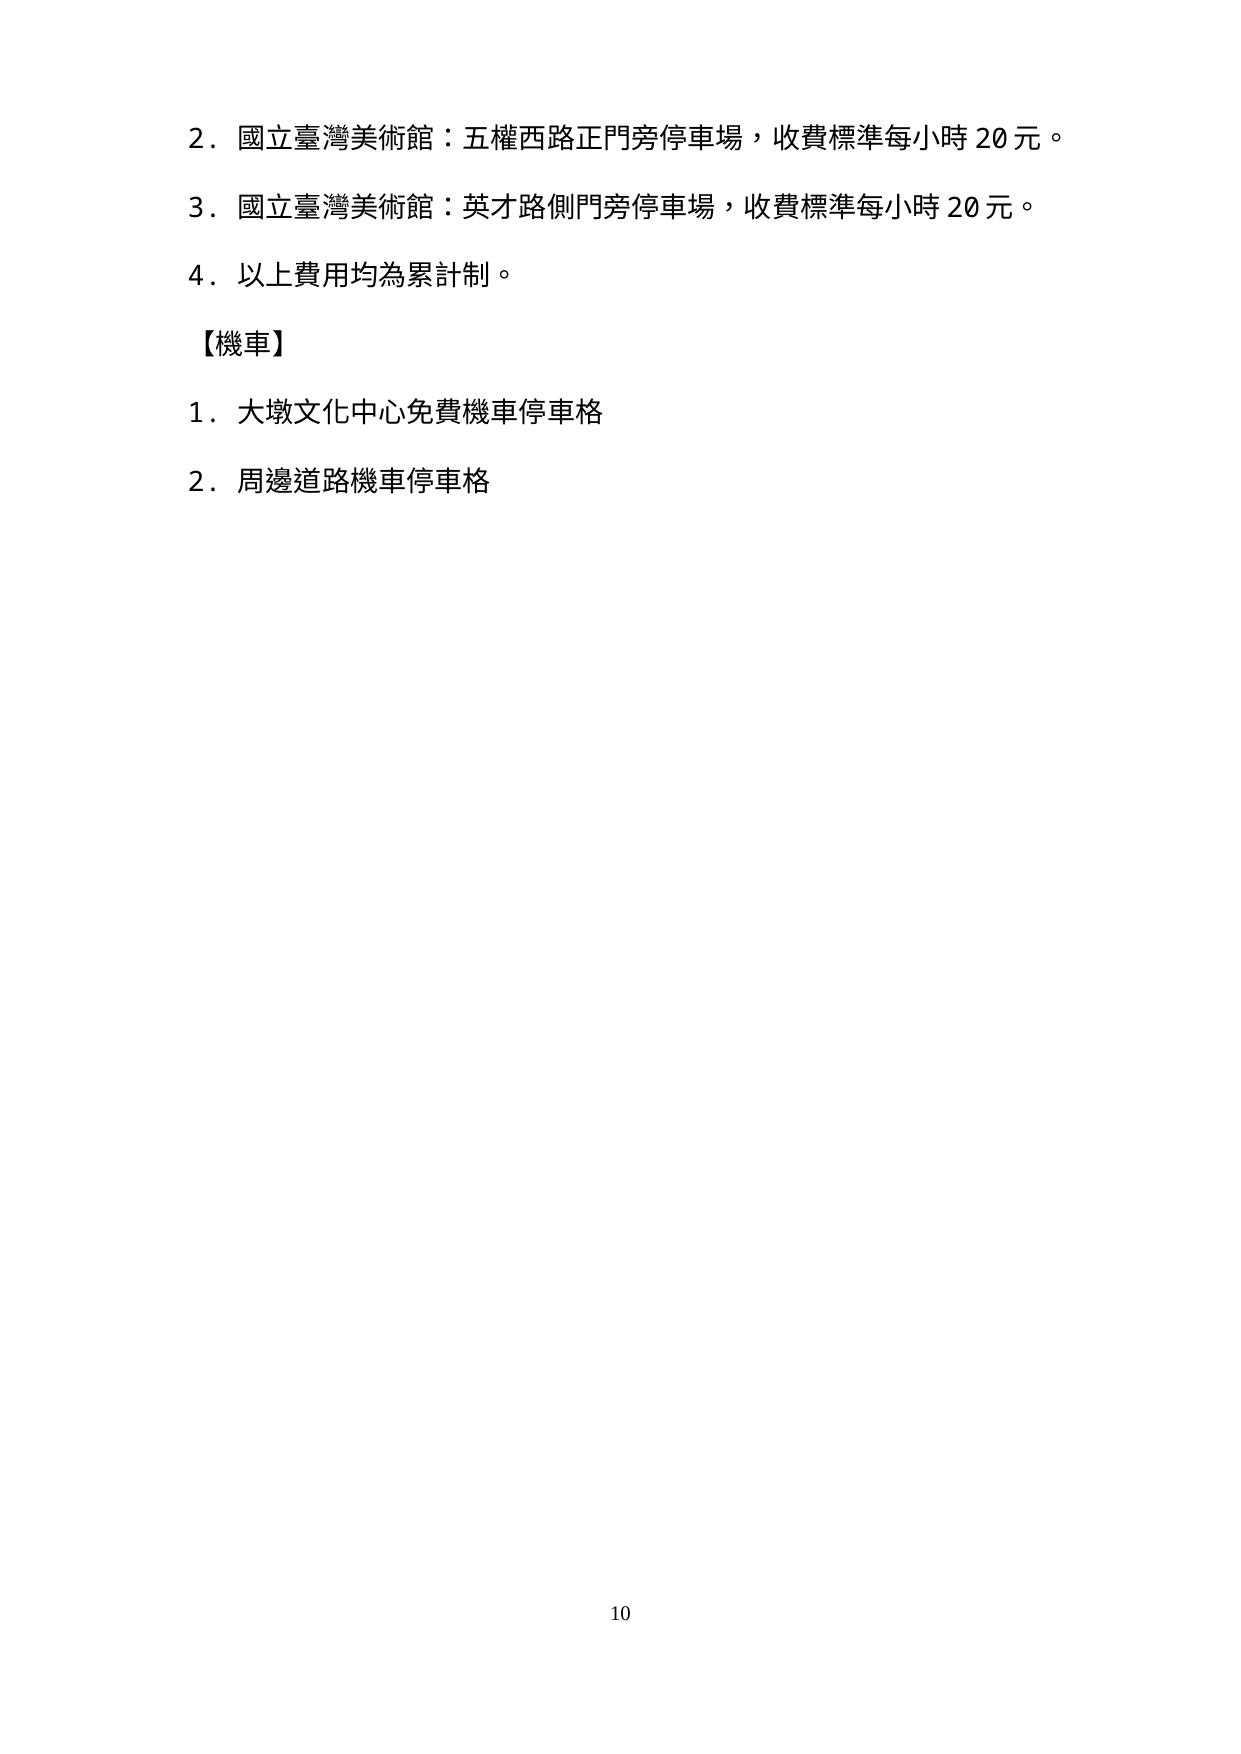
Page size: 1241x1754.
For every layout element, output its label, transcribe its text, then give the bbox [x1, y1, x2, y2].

list 周邊道路機車停車格 [187, 438, 1053, 500]
list 以上費用均為累計制。 [187, 232, 1053, 294]
list 國立臺灣美術館：英才路側門旁停車場，收費標準每小時20元。 [187, 163, 1053, 226]
text 【機車】 [187, 301, 1053, 363]
list 國立臺灣美術館：五權西路正門旁停車場，收費標準每小時20元。 [187, 95, 1053, 157]
list 大墩文化中心免費機車停車格 [187, 369, 1053, 432]
